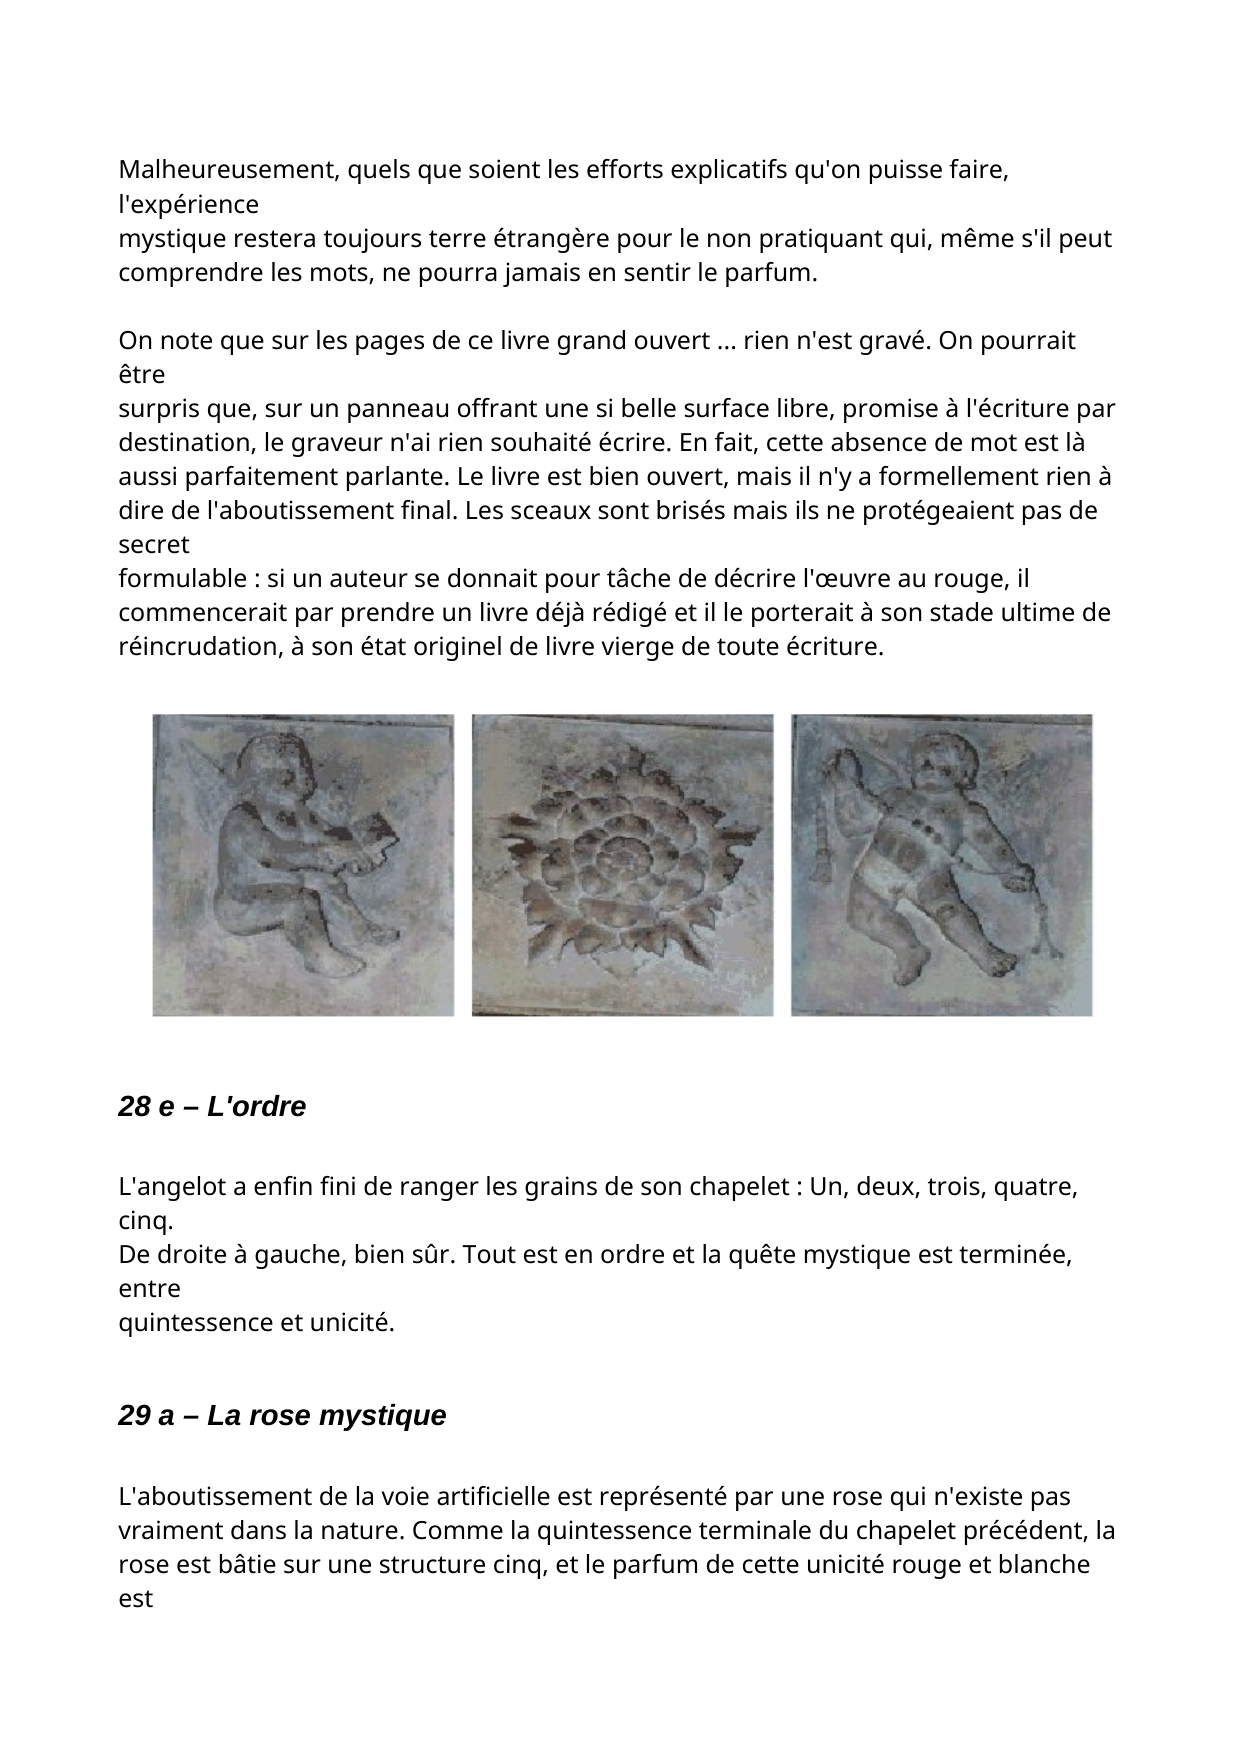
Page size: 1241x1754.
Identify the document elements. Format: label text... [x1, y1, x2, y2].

text destination, le graveur n'ai rien souhaité écrire. En fait, cette absence de mot est là aussi parfaitement parlante. Le livre est bien ouvert, mais il n'y a formellement rien à dire de l'aboutissement final. Les sceaux sont brisés mais ils ne protégeaient pas de secret [118, 425, 1122, 561]
text réincrudation, à son état originel de livre vierge de toute écriture. [118, 629, 1122, 663]
text commencerait par prendre un livre déjà rédigé et il le porterait à son stade ultime de [118, 595, 1122, 629]
subtitle 28 e – L'ordre [118, 1089, 1122, 1122]
picture [118, 697, 1123, 1030]
text rose est bâtie sur une structure cinq, et le parfum de cette unicité rouge et blanche est [118, 1546, 1122, 1614]
text L'aboutissement de la voie artificielle est représenté par une rose qui n'existe pas [118, 1478, 1122, 1512]
text L'angelot a enfin fini de ranger les grains de son chapelet : Un, deux, trois, quatre, cinq. [118, 1169, 1122, 1237]
text quintessence et unicité. [118, 1305, 1122, 1339]
text surpris que, sur un panneau offrant une si belle surface libre, promise à l'écriture par [118, 391, 1122, 425]
text formulable : si un auteur se donnait pour tâche de décrire l'œuvre au rouge, il [118, 561, 1122, 595]
text mystique restera toujours terre étrangère pour le non pratiquant qui, même s'il peut [118, 220, 1122, 254]
text De droite à gauche, bien sûr. Tout est en ordre et la quête mystique est terminée, entre [118, 1237, 1122, 1305]
text On note que sur les pages de ce livre grand ouvert ... rien n'est gravé. On pourrait être [118, 322, 1122, 391]
text vraiment dans la nature. Comme la quintessence terminale du chapelet précédent, la [118, 1512, 1122, 1546]
text comprendre les mots, ne pourra jamais en sentir le parfum. [118, 254, 1122, 288]
text Malheureusement, quels que soient les efforts explicatifs qu'on puisse faire, l'expérience [118, 152, 1122, 220]
subtitle 29 a – La rose mystique [118, 1398, 1122, 1432]
